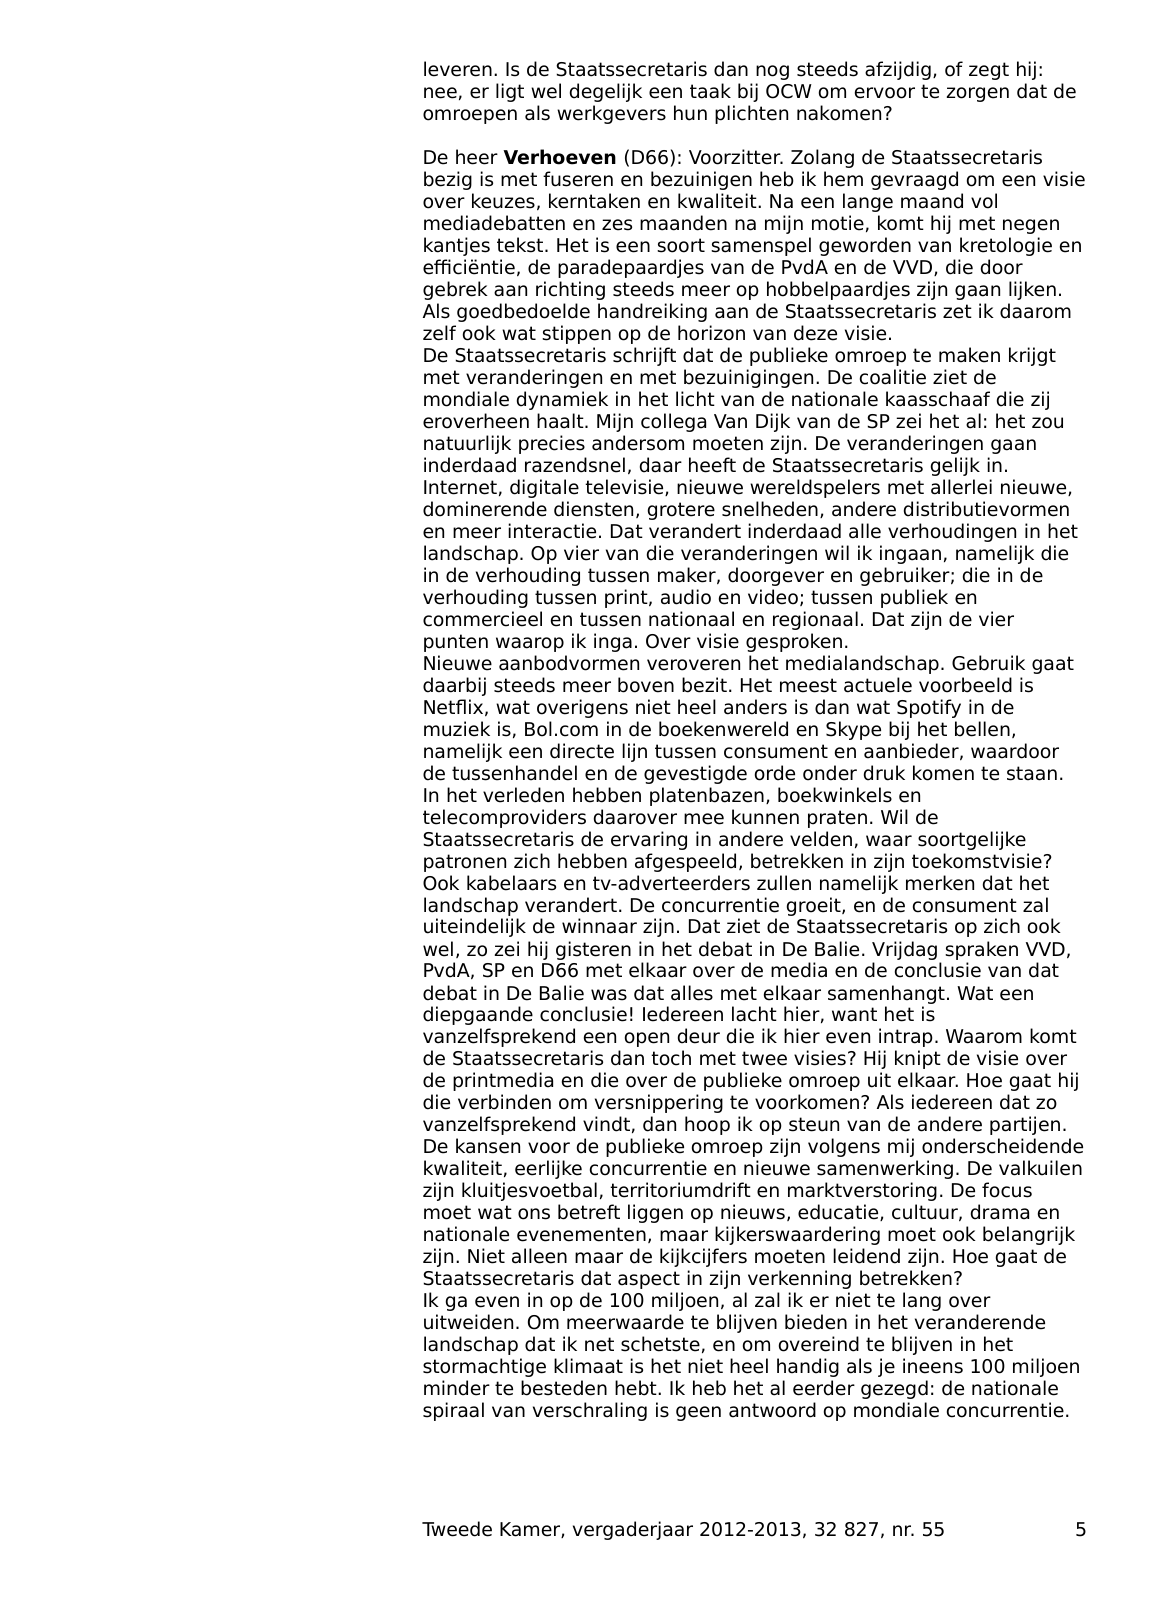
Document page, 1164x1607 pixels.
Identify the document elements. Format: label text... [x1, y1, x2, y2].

text De Staatssecretaris schrijft dat de publieke omroep te maken krijgt met veranderingen en met bezuinigingen. De coalitie ziet de mondiale dynamiek in het licht van de nationale kaasschaaf die zij eroverheen haalt. Mijn collega Van Dijk van de SP zei het al: het zou natuurlijk precies andersom moeten zijn. De veranderingen gaan inderdaad razendsnel, daar heeft de Staatssecretaris gelijk in. Internet, digitale televisie, nieuwe wereldspelers met allerlei nieuwe, dominerende diensten, grotere snelheden, andere distributievormen en meer interactie. Dat verandert inderdaad alle verhoudingen in het landschap. Op vier van die veranderingen wil ik ingaan, namelijk die in de verhouding tussen maker, doorgever en gebruiker; die in de verhouding tussen print, audio en video; tussen publiek en commercieel en tussen nationaal en regionaal. Dat zijn de vier punten waarop ik inga. Over visie gesproken. [422, 345, 1087, 653]
text Ik ga even in op de 100 miljoen, al zal ik er niet te lang over uitweiden. Om meerwaarde te blijven bieden in het veranderende landschap dat ik net schetste, en om overeind te blijven in het stormachtige klimaat is het niet heel handig als je ineens 100 miljoen minder te besteden hebt. Ik heb het al eerder gezegd: de nationale spiraal van verschraling is geen antwoord op mondiale concurrentie. [422, 1290, 1087, 1422]
text leveren. Is de Staatssecretaris dan nog steeds afzijdig, of zegt hij: nee, er ligt wel degelijk een taak bij OCW om ervoor te zorgen dat de omroepen als werkgevers hun plichten nakomen? [422, 59, 1087, 125]
text De heer Verhoeven (D66): Voorzitter. Zolang de Staatssecretaris bezig is met fuseren en bezuinigen heb ik hem gevraagd om een visie over keuzes, kerntaken en kwaliteit. Na een lange maand vol mediadebatten en zes maanden na mijn motie, komt hij met negen kantjes tekst. Het is een soort samenspel geworden van kretologie en efficiëntie, de paradepaardjes van de PvdA en de VVD, die door gebrek aan richting steeds meer op hobbelpaardjes zijn gaan lijken. Als goedbedoelde handreiking aan de Staatssecretaris zet ik daarom zelf ook wat stippen op de horizon van deze visie. [422, 147, 1087, 345]
text De kansen voor de publieke omroep zijn volgens mij onderscheidende kwaliteit, eerlijke concurrentie en nieuwe samenwerking. De valkuilen zijn kluitjesvoetbal, territoriumdrift en marktverstoring. De focus moet wat ons betreft liggen op nieuws, educatie, cultuur, drama en nationale evenementen, maar kijkerswaardering moet ook belangrijk zijn. Niet alleen maar de kijkcijfers moeten leidend zijn. Hoe gaat de Staatssecretaris dat aspect in zijn verkenning betrekken? [422, 1136, 1087, 1290]
text Nieuwe aanbodvormen veroveren het medialandschap. Gebruik gaat daarbij steeds meer boven bezit. Het meest actuele voorbeeld is Netflix, wat overigens niet heel anders is dan wat Spotify in de muziek is, Bol.com in de boekenwereld en Skype bij het bellen, namelijk een directe lijn tussen consument en aanbieder, waardoor de tussenhandel en de gevestigde orde onder druk komen te staan. In het verleden hebben platenbazen, boekwinkels en telecomproviders daarover mee kunnen praten. Wil de Staatssecretaris de ervaring in andere velden, waar soortgelijke patronen zich hebben afgespeeld, betrekken in zijn toekomstvisie? Ook kabelaars en tv-adverteerders zullen namelijk merken dat het landschap verandert. De concurrentie groeit, en de consument zal uiteindelijk de winnaar zijn. Dat ziet de Staatssecretaris op zich ook wel, zo zei hij gisteren in het debat in De Balie. Vrijdag spraken VVD, PvdA, SP en D66 met elkaar over de media en de conclusie van dat debat in De Balie was dat alles met elkaar samenhangt. Wat een diepgaande conclusie! Iedereen lacht hier, want het is vanzelfsprekend een open deur die ik hier even intrap. Waarom komt de Staatssecretaris dan toch met twee visies? Hij knipt de visie over de printmedia en die over de publieke omroep uit elkaar. Hoe gaat hij die verbinden om versnippering te voorkomen? Als iedereen dat zo vanzelfsprekend vindt, dan hoop ik op steun van de andere partijen. [422, 653, 1087, 1136]
